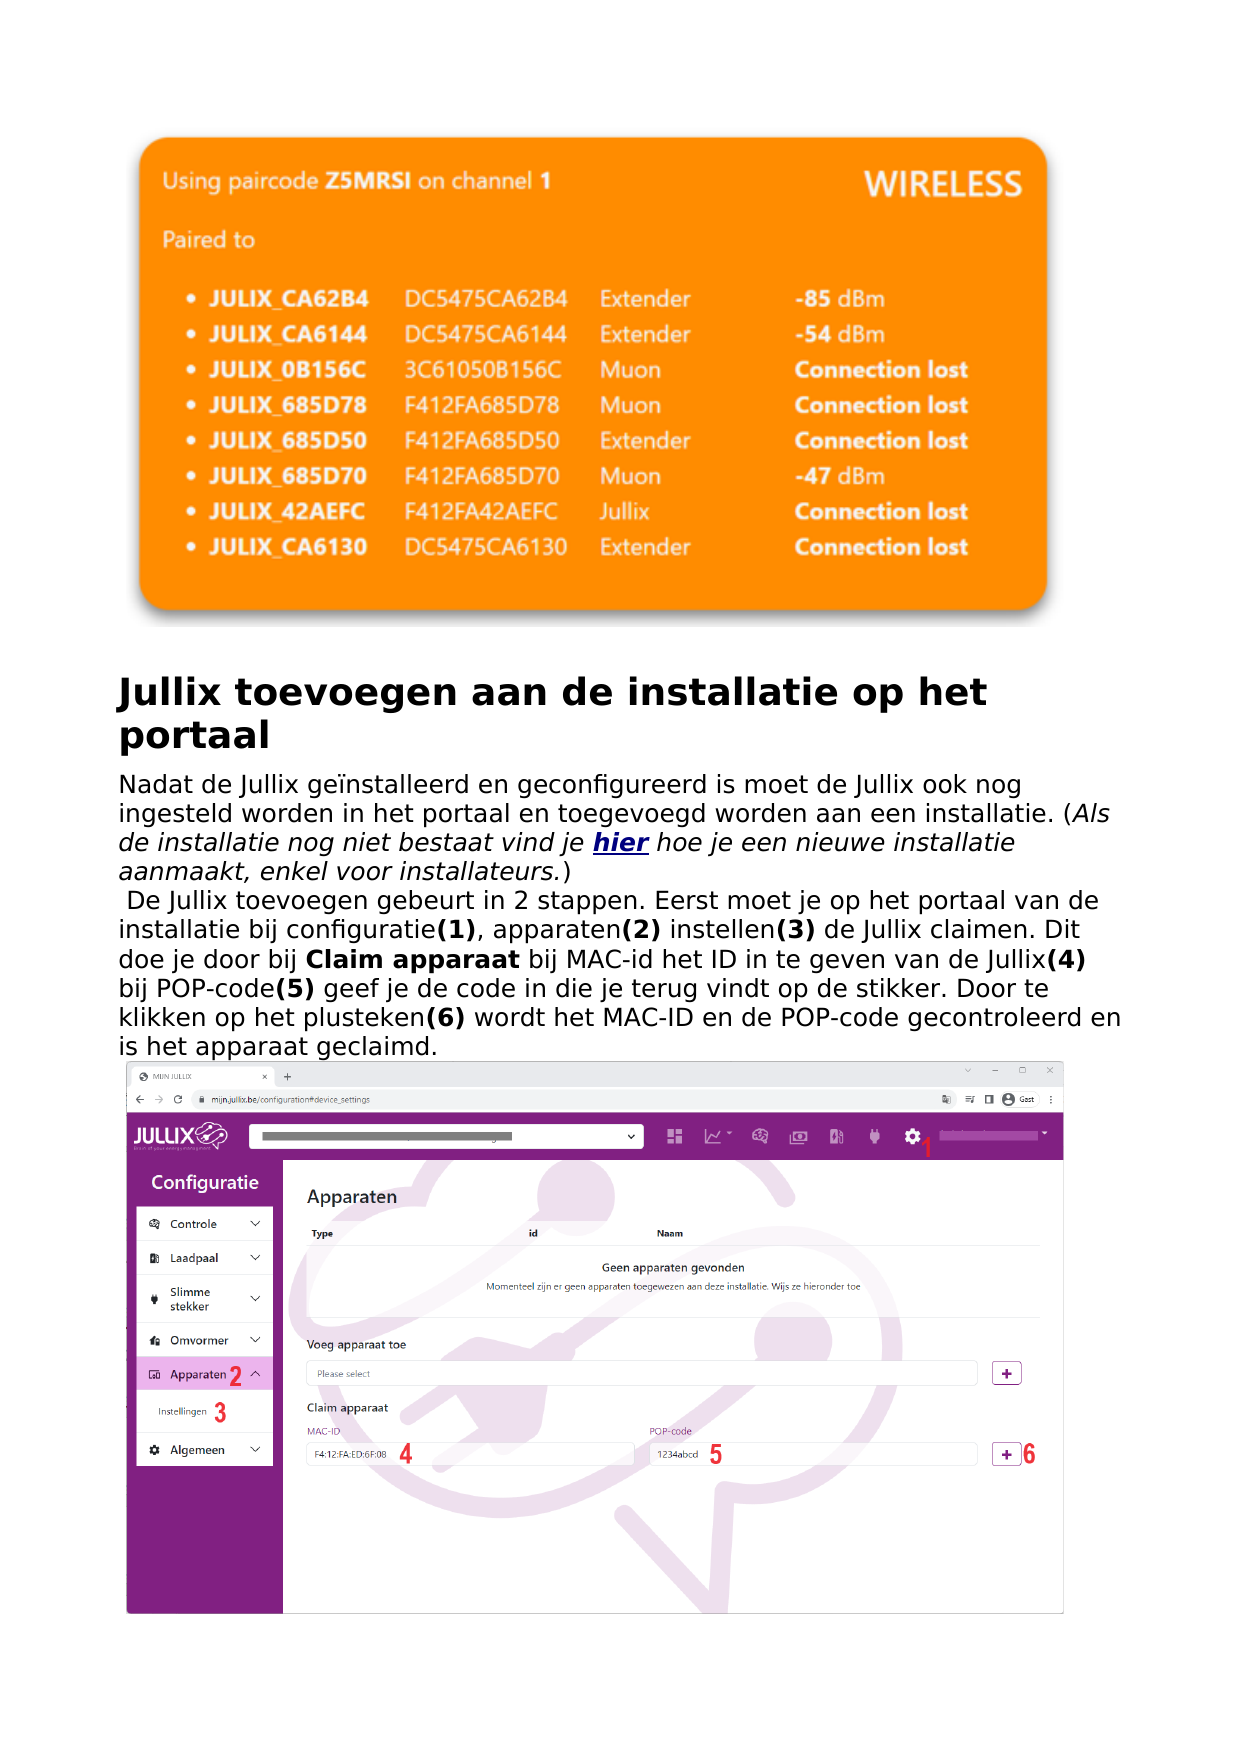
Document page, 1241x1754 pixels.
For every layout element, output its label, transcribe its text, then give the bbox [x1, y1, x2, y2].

picture [126, 1061, 1064, 1614]
text [118, 118, 1122, 633]
picture [126, 118, 1064, 627]
text Nadat de Jullix geïnstalleerd en geconfigureerd is moet de Jullix ook nog ingesteld worden in het portaal en toegevoegd worden aan een installatie. (Als de installatie nog niet bestaat vind je hier hoe je een nieuwe installatie aanmaakt, enkel voor installateurs.) De Jullix toevoegen gebeurt in 2 stappen. Eerst moet je op het portaal van de installatie bij configuratie(1), apparaten(2) instellen(3) de Jullix claimen. Dit doe je door bij Claim apparaat bij MAC-id het ID in te geven van de Jullix(4) bij POP-code(5) geef je de code in die je terug vindt op de stikker. Door te klikken op het plusteken(6) wordt het MAC-ID en de POP-code gecontroleerd en is het apparaat geclaimd. [118, 770, 1122, 1619]
subtitle Jullix toevoegen aan de installatie op het portaal [118, 670, 1122, 757]
